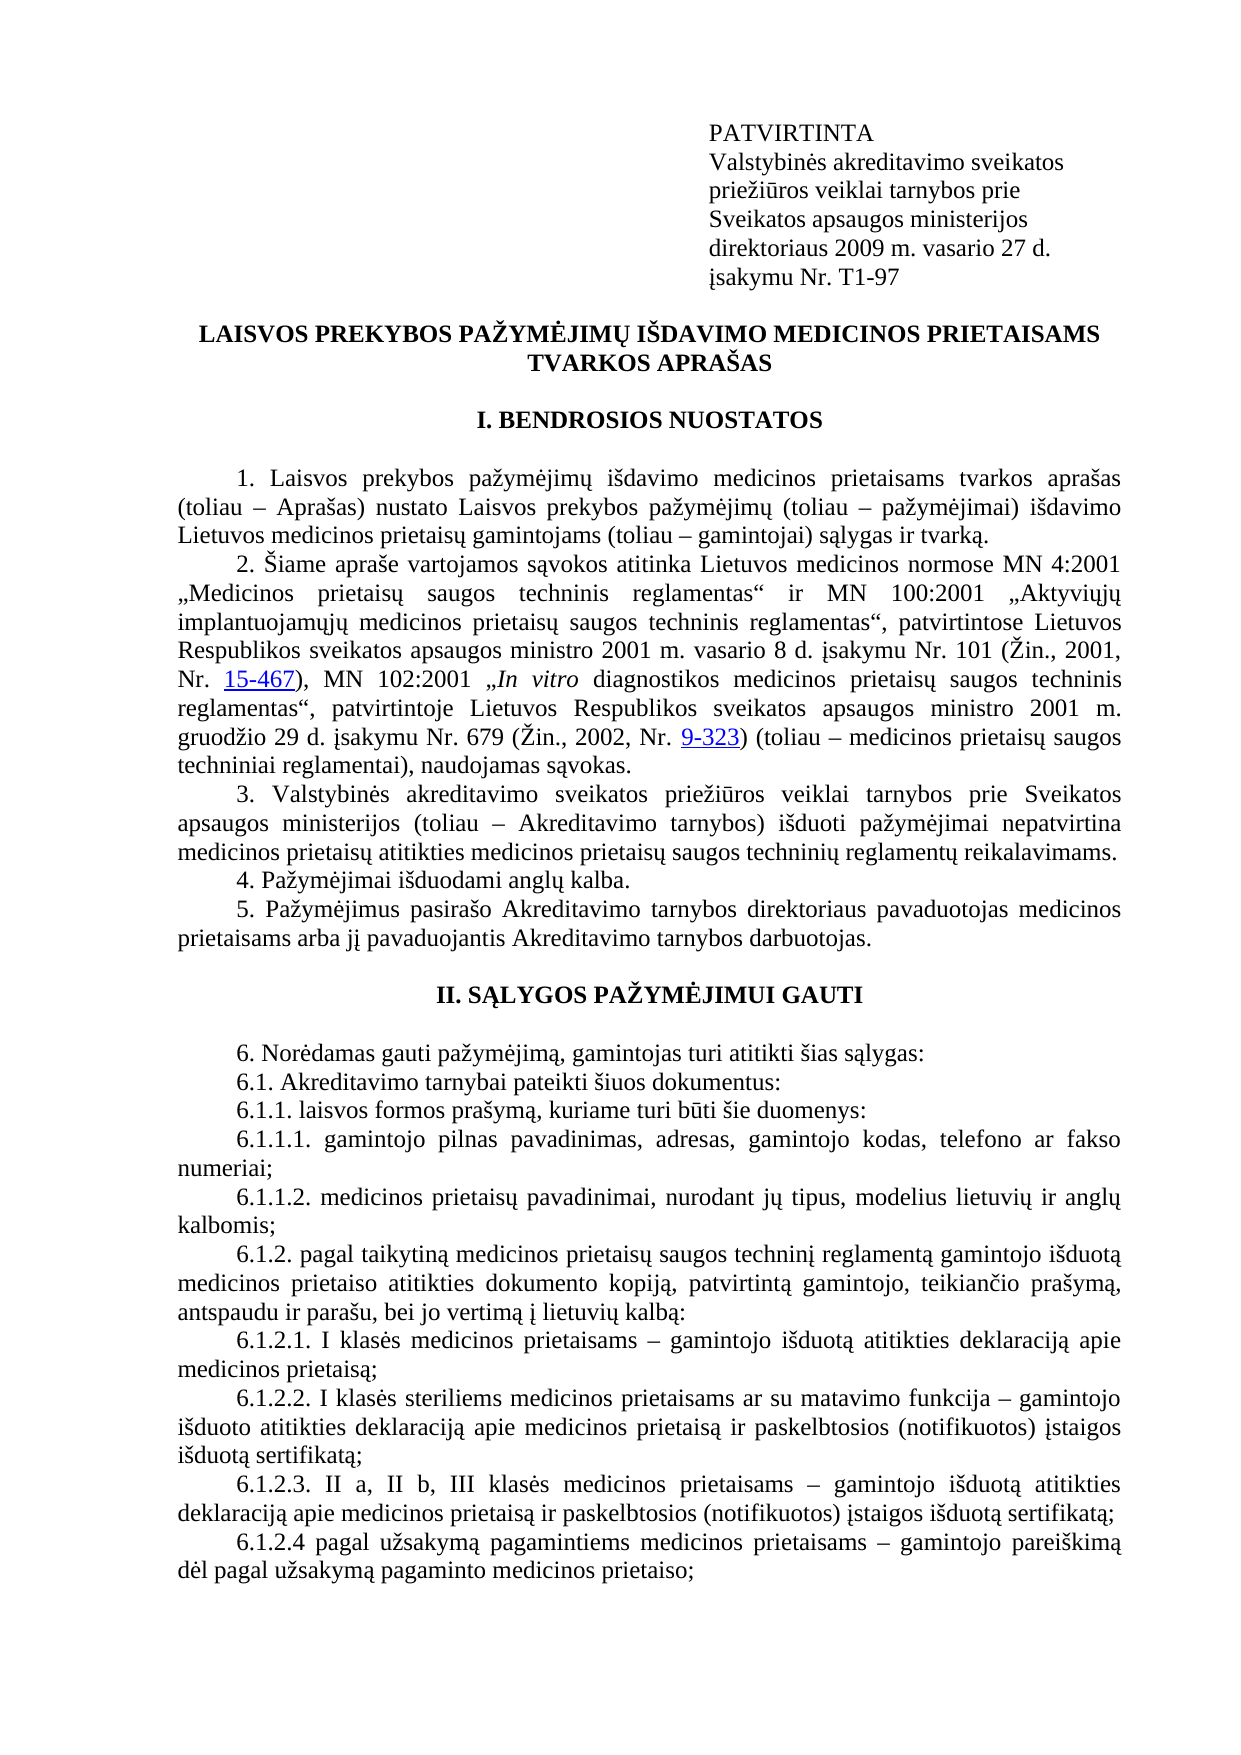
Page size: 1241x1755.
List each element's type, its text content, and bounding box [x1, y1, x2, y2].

text direktoriaus 2009 m. vasario 27 d. [177, 233, 1122, 262]
text 5. Pažymėjimus pasirašo Akreditavimo tarnybos direktoriaus pavaduotojas medicinos prietaisams arba jį pavaduojantis Akreditavimo tarnybos darbuotojas. [177, 894, 1122, 952]
text II. SĄLYGOS PAŽYMĖJIMUI GAUTI [177, 981, 1122, 1009]
text Valstybinės akreditavimo sveikatos [177, 147, 1122, 176]
text priežiūros veiklai tarnybos prie [177, 176, 1122, 204]
text 6.1.2.3. II a, II b, III klasės medicinos prietaisams – gamintojo išduotą atitikties deklaraciją apie medicinos prietaisą ir paskelbtosios (notifikuotos) įstaigos išduotą sertifikatą; [177, 1469, 1122, 1527]
text įsakymu Nr. T1-97 [177, 262, 1122, 291]
text 6.1.1. laisvos formos prašymą, kuriame turi būti šie duomenys: [177, 1096, 1122, 1124]
text 6.1.2.1. I klasės medicinos prietaisams – gamintojo išduotą atitikties deklaraciją apie medicinos prietaisą; [177, 1326, 1122, 1383]
text 2. Šiame apraše vartojamos sąvokos atitinka Lietuvos medicinos normose MN 4:2001 „Medicinos prietaisų saugos techninis reglamentas“ ir MN 100:2001 „Aktyviųjų implantuojamųjų medicinos prietaisų saugos techninis reglamentas“, patvirtintose Lietuvos Respublikos sveikatos apsaugos ministro 2001 m. vasario 8 d. įsakymu Nr. 101 (Žin., 2001, Nr. 15-467), MN 102:2001 „In vitro diagnostikos medicinos prietaisų saugos techninis reglamentas“, patvirtintoje Lietuvos Respublikos sveikatos apsaugos ministro 2001 m. gruodžio 29 d. įsakymu Nr. 679 (Žin., 2002, Nr. 9-323) (toliau – medicinos prietaisų saugos techniniai reglamentai), naudojamas sąvokas. [177, 549, 1122, 779]
text PATVIRTINTA [709, 118, 1122, 147]
text 1. Laisvos prekybos pažymėjimų išdavimo medicinos prietaisams tvarkos aprašas (toliau – Aprašas) nustato Laisvos prekybos pažymėjimų (toliau – pažymėjimai) išdavimo Lietuvos medicinos prietaisų gamintojams (toliau – gamintojai) sąlygas ir tvarką. [177, 463, 1122, 549]
text 6.1.1.2. medicinos prietaisų pavadinimai, nurodant jų tipus, modelius lietuvių ir anglų kalbomis; [177, 1182, 1122, 1239]
text LAISVOS PREKYBOS PAŽYMĖJIMŲ IŠDAVIMO MEDICINOS PRIETAISAMS TVARKOS APRAŠAS [177, 319, 1122, 377]
text 6.1.2.4 pagal užsakymą pagamintiems medicinos prietaisams – gamintojo pareiškimą dėl pagal užsakymą pagaminto medicinos prietaiso; [177, 1527, 1122, 1584]
text 6. Norėdamas gauti pažymėjimą, gamintojas turi atitikti šias sąlygas: [177, 1038, 1122, 1067]
text 3. Valstybinės akreditavimo sveikatos priežiūros veiklai tarnybos prie Sveikatos apsaugos ministerijos (toliau – Akreditavimo tarnybos) išduoti pažymėjimai nepatvirtina medicinos prietaisų atitikties medicinos prietaisų saugos techninių reglamentų reikalavimams. [177, 779, 1122, 866]
text 4. Pažymėjimai išduodami anglų kalba. [177, 866, 1122, 894]
text I. BENDROSIOS NUOSTATOS [177, 406, 1122, 434]
text 6.1. Akreditavimo tarnybai pateikti šiuos dokumentus: [177, 1067, 1122, 1096]
text 6.1.2. pagal taikytiną medicinos prietaisų saugos techninį reglamentą gamintojo išduotą medicinos prietaiso atitikties dokumento kopiją, patvirtintą gamintojo, teikiančio prašymą, antspaudu ir parašu, bei jo vertimą į lietuvių kalbą: [177, 1239, 1122, 1326]
text Sveikatos apsaugos ministerijos [177, 204, 1122, 233]
text 6.1.1.1. gamintojo pilnas pavadinimas, adresas, gamintojo kodas, telefono ar fakso numeriai; [177, 1124, 1122, 1182]
text 6.1.2.2. I klasės steriliems medicinos prietaisams ar su matavimo funkcija – gamintojo išduoto atitikties deklaraciją apie medicinos prietaisą ir paskelbtosios (notifikuotos) įstaigos išduotą sertifikatą; [177, 1383, 1122, 1469]
